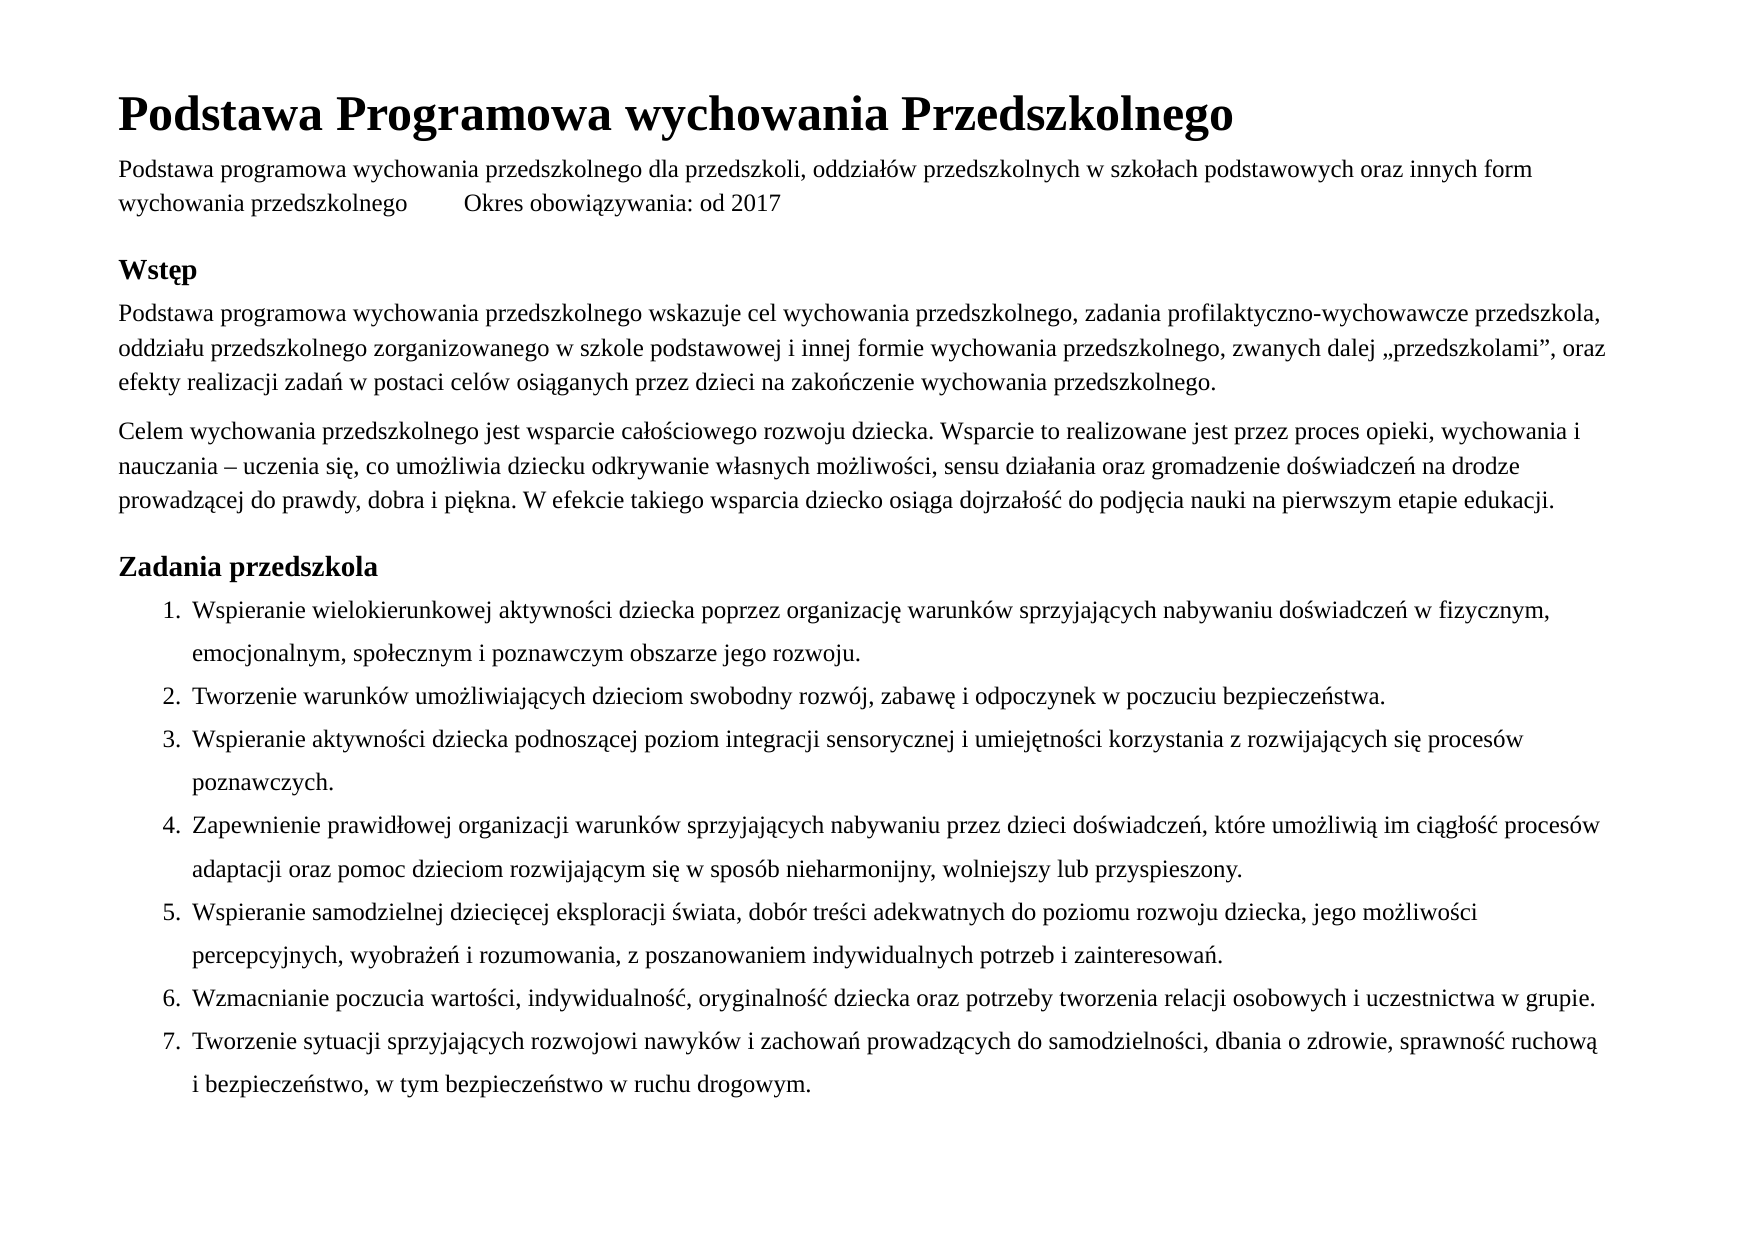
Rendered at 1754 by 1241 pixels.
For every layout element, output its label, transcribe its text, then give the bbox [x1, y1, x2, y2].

list Tworzenie warunków umożliwiających dzieciom swobodny rozwój, zabawę i odpoczynek w poczuciu bezpieczeństwa. [162, 681, 1636, 710]
subtitle Zadania przedszkola [118, 549, 1636, 582]
list Wspieranie wielokierunkowej aktywności dziecka poprzez organizację warunków sprzyjających nabywaniu doświadczeń w fizycznym, emocjonalnym, społecznym i poznawczym obszarze jego rozwoju. [162, 595, 1636, 667]
list Tworzenie sytuacji sprzyjających rozwojowi nawyków i zachowań prowadzących do samodzielności, dbania o zdrowie, sprawność ruchową i bezpieczeństwo, w tym bezpieczeństwo w ruchu drogowym. [162, 1026, 1636, 1098]
subtitle Wstęp [118, 252, 1636, 286]
text Podstawa programowa wychowania przedszkolnego wskazuje cel wychowania przedszkolnego, zadania profilaktyczno-wychowawcze przedszkola, oddziału przedszkolnego zorganizowanego w szkole podstawowej i innej formie wychowania przedszkolnego, zwanych dalej „przedszkolami”, oraz efekty realizacji zadań w postaci celów osiąganych przez dzieci na zakończenie wychowania przedszkolnego. [118, 298, 1636, 396]
subtitle Podstawa Programowa wychowania Przedszkolnego [118, 84, 1636, 142]
list Wzmacnianie poczucia wartości, indywidualność, oryginalność dziecka oraz potrzeby tworzenia relacji osobowych i uczestnictwa w grupie. [162, 983, 1636, 1012]
list Wspieranie aktywności dziecka podnoszącej poziom integracji sensorycznej i umiejętności korzystania z rozwijających się procesów poznawczych. [162, 724, 1636, 796]
list Zapewnienie prawidłowej organizacji warunków sprzyjających nabywaniu przez dzieci doświadczeń, które umożliwią im ciągłość procesów adaptacji oraz pomoc dzieciom rozwijającym się w sposób nieharmonijny, wolniejszy lub przyspieszony. [162, 811, 1636, 882]
list Wspieranie samodzielnej dziecięcej eksploracji świata, dobór treści adekwatnych do poziomu rozwoju dziecka, jego możliwości percepcyjnych, wyobrażeń i rozumowania, z poszanowaniem indywidualnych potrzeb i zainteresowań. [162, 897, 1636, 969]
text Podstawa programowa wychowania przedszkolnego dla przedszkoli, oddziałów przedszkolnych w szkołach podstawowych oraz innych form wychowania przedszkolnego Okres obowiązywania: od 2017 [118, 154, 1636, 217]
text Celem wychowania przedszkolnego jest wsparcie całościowego rozwoju dziecka. Wsparcie to realizowane jest przez proces opieki, wychowania i nauczania – uczenia się, co umożliwia dziecku odkrywanie własnych możliwości, sensu działania oraz gromadzenie doświadczeń na drodze prowadzącej do prawdy, dobra i piękna. W efekcie takiego wsparcia dziecko osiąga dojrzałość do podjęcia nauki na pierwszym etapie edukacji. [118, 416, 1636, 514]
